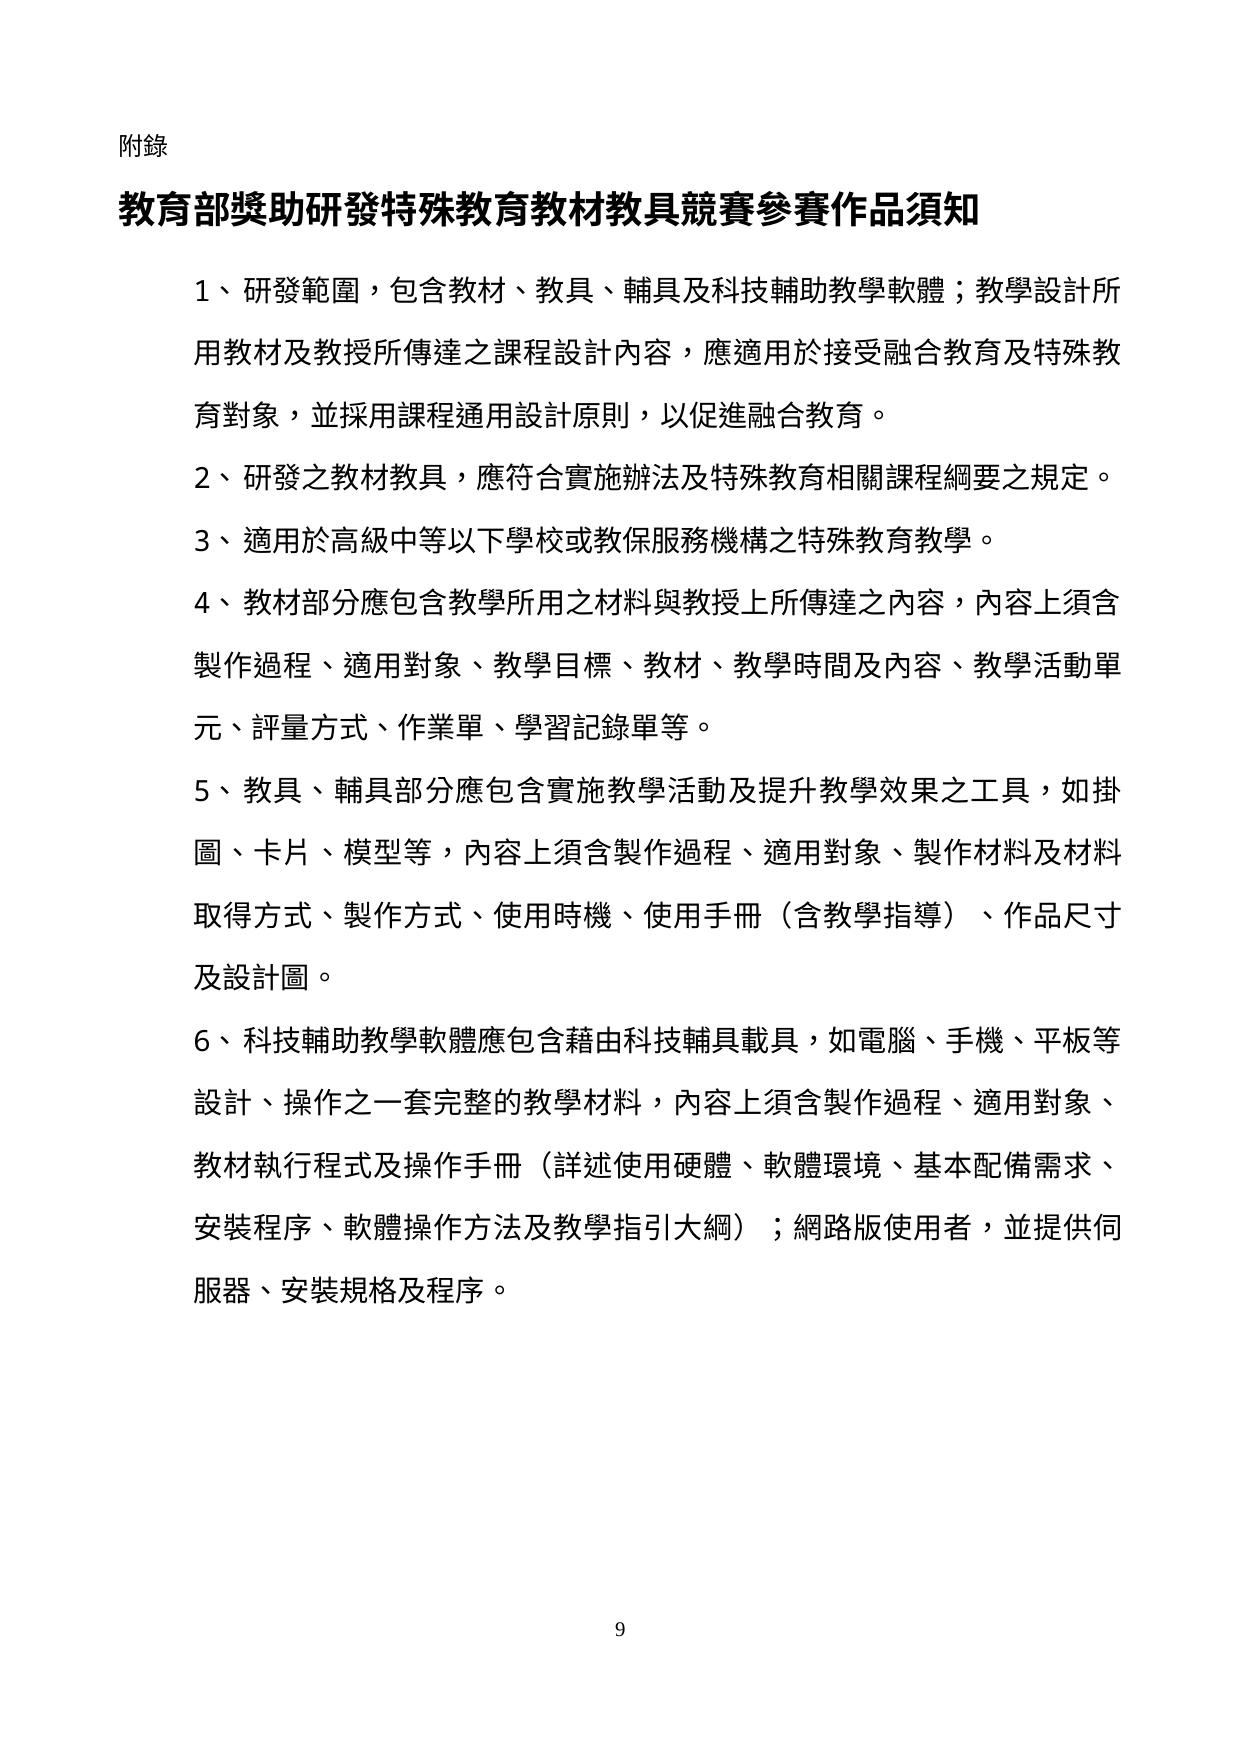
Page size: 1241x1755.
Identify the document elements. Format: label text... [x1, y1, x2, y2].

list 教材部分應包含教學所用之材料與教授上所傳達之內容，內容上須含製作過程、適用對象、教學目標、教材、教學時間及內容、教學活動單元、評量方式、作業單、學習記錄單等。 [193, 559, 1122, 747]
list 教具、輔具部分應包含實施教學活動及提升教學效果之工具，如掛圖、卡片、模型等，內容上須含製作過程、適用對象、製作材料及材料取得方式、製作方式、使用時機、使用手冊（含教學指導）、作品尺寸及設計圖。 [193, 747, 1122, 997]
list 研發之教材教具，應符合實施辦法及特殊教育相關課程綱要之規定。 [193, 434, 1122, 497]
text 教育部獎助研發特殊教育教材教具競賽參賽作品須知 [118, 165, 1122, 228]
list 適用於高級中等以下學校或教保服務機構之特殊教育教學。 [193, 497, 1122, 559]
text 附錄 [118, 103, 1122, 165]
list 研發範圍，包含教材、教具、輔具及科技輔助教學軟體；教學設計所用教材及教授所傳達之課程設計內容，應適用於接受融合教育及特殊教育對象，並採用課程通用設計原則，以促進融合教育。 [193, 247, 1122, 434]
list 科技輔助教學軟體應包含藉由科技輔具載具，如電腦、手機、平板等設計、操作之一套完整的教學材料，內容上須含製作過程、適用對象、教材執行程式及操作手冊（詳述使用硬體、軟體環境、基本配備需求、安裝程序、軟體操作方法及教學指引大綱）；網路版使用者，並提供伺服器、安裝規格及程序。 [193, 997, 1122, 1309]
